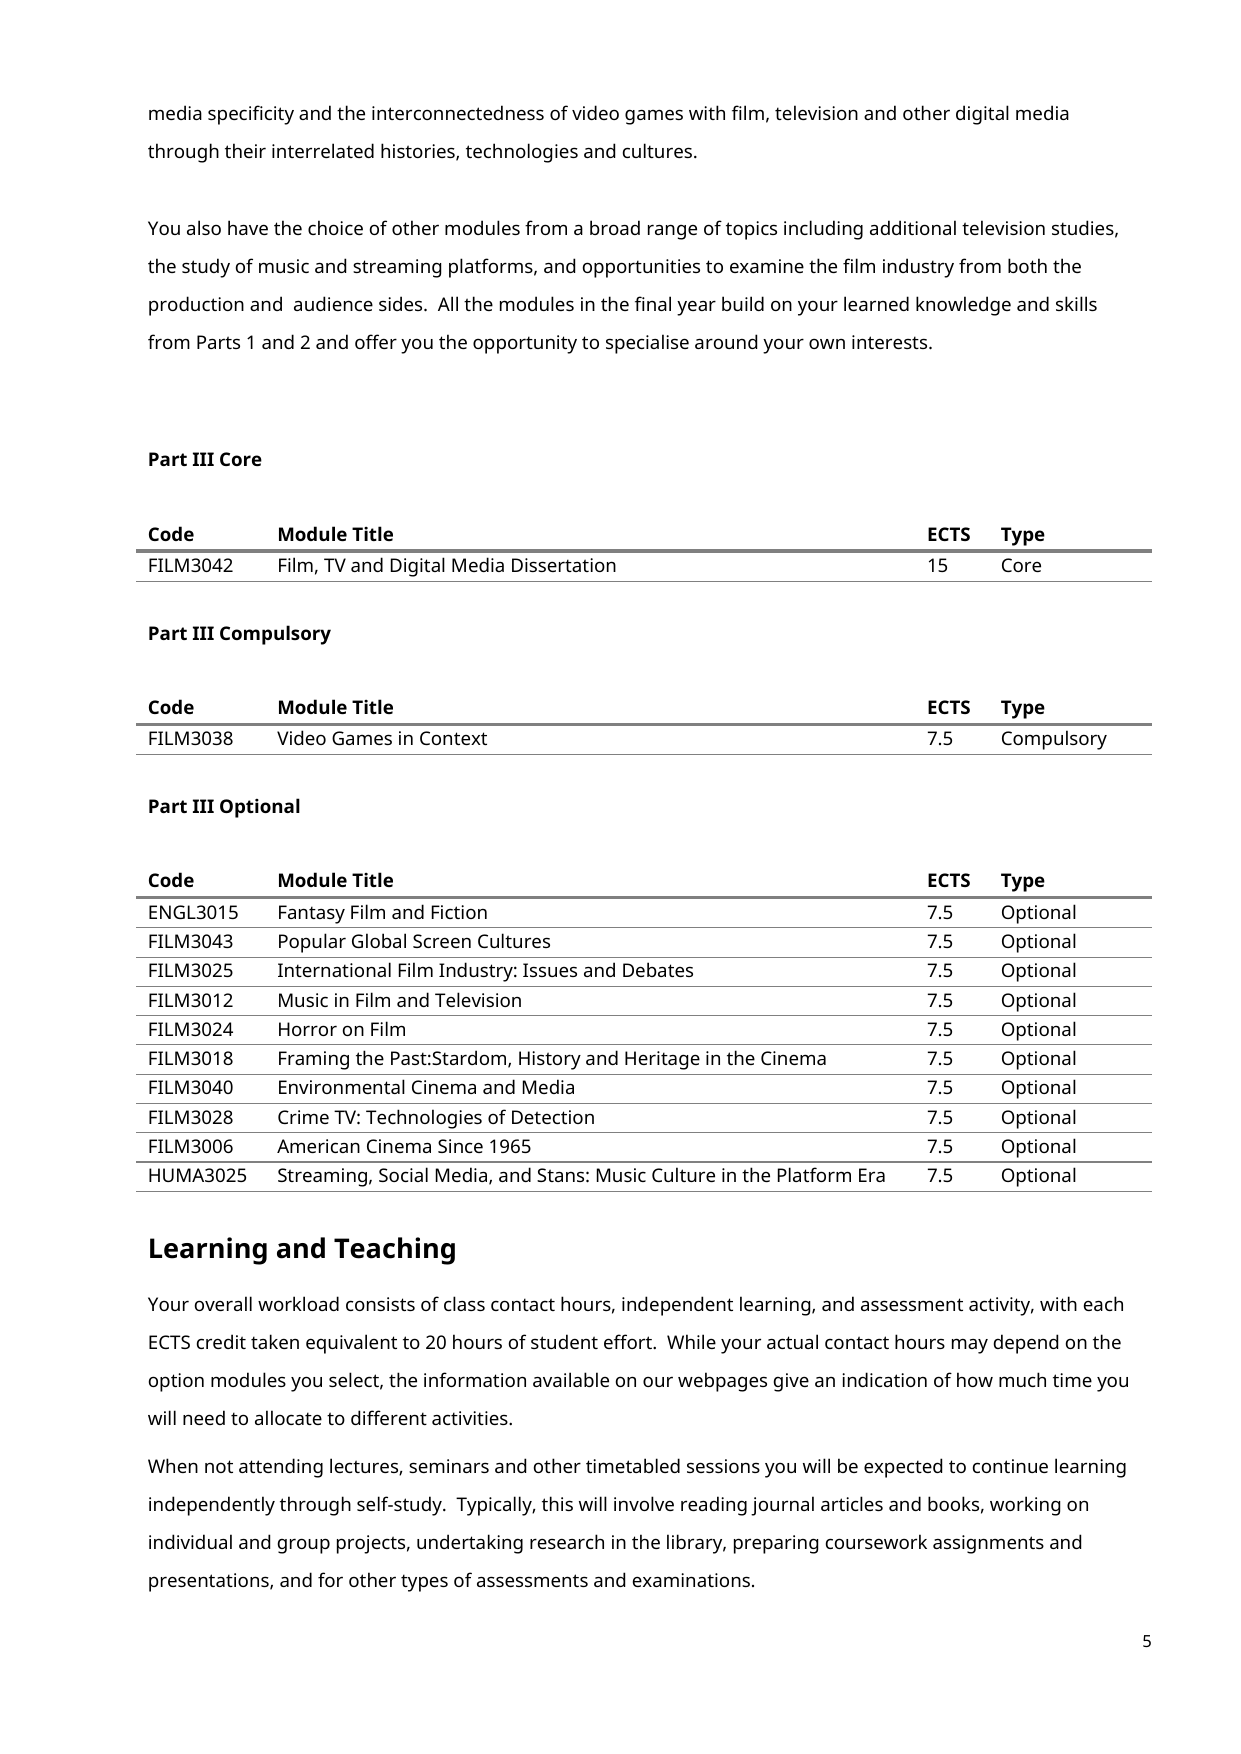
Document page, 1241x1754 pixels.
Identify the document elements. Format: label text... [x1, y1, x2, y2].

table_cell Optional [989, 899, 1152, 927]
table_cell Music in Film and Television [266, 987, 916, 1015]
table_cell FILM3042 [136, 553, 266, 581]
table_cell Module Title [266, 694, 916, 723]
table_cell 7.5 [916, 958, 989, 986]
table_cell FILM3043 [136, 928, 266, 957]
table_cell Optional [989, 1104, 1152, 1132]
table_cell Part III Compulsory [136, 582, 1152, 694]
table_cell 7.5 [916, 987, 989, 1015]
table_cell 7.5 [916, 1133, 989, 1161]
table_cell FILM3038 [136, 726, 266, 754]
table_cell Popular Global Screen Cultures [266, 928, 916, 957]
table_cell International Film Industry: Issues and Debates [266, 958, 916, 986]
table_cell 7.5 [916, 1075, 989, 1103]
table_cell FILM3018 [136, 1045, 266, 1074]
table_cell Optional [989, 1075, 1152, 1103]
table_cell FILM3006 [136, 1133, 266, 1161]
table_cell Optional [989, 987, 1152, 1015]
table_cell 7.5 [916, 899, 989, 927]
text When not attending lectures, seminars and other timetabled sessions you will be expected to continue learning independently through self-study. Typically, this will involve reading journal articles and books, working on individual and group projects, undertaking research in the library, preparing coursework assignments and presentations, and for other types of assessments and examinations. [148, 1453, 1152, 1593]
table_cell American Cinema Since 1965 [266, 1133, 916, 1161]
table_cell Compulsory [989, 726, 1152, 754]
table_cell ECTS [916, 694, 989, 723]
subtitle Learning and Teaching [148, 1229, 1152, 1266]
table_cell Optional [989, 1045, 1152, 1074]
table_cell Type [989, 868, 1152, 896]
table_cell 7.5 [916, 726, 989, 754]
table_cell 7.5 [916, 1016, 989, 1044]
table_cell Code [136, 868, 266, 896]
table_cell Type [989, 521, 1152, 549]
table_cell Video Games in Context [266, 726, 916, 754]
table_cell Framing the Past:Stardom, History and Heritage in the Cinema [266, 1045, 916, 1074]
table_cell 7.5 [916, 928, 989, 957]
text Your overall workload consists of class contact hours, independent learning, and assessment activity, with each ECTS credit taken equivalent to 20 hours of student effort. While your actual contact hours may depend on the option modules you select, the information available on our webpages give an indication of how much time you will need to allocate to different activities. [148, 1291, 1152, 1431]
table_cell 15 [916, 553, 989, 581]
table_cell Type [989, 694, 1152, 723]
table_cell Code [136, 521, 266, 549]
table_cell FILM3040 [136, 1075, 266, 1103]
table_cell 7.5 [916, 1045, 989, 1074]
table_cell Optional [989, 1163, 1152, 1191]
table_cell FILM3012 [136, 987, 266, 1015]
table_cell Optional [989, 928, 1152, 957]
table_cell Code [136, 694, 266, 723]
table_cell Optional [989, 1133, 1152, 1161]
table_cell ENGL3015 [136, 899, 266, 927]
table_cell Module Title [266, 521, 916, 549]
table_cell ECTS [916, 868, 989, 896]
table_cell Streaming, Social Media, and Stans: Music Culture in the Platform Era [266, 1163, 916, 1191]
table_cell HUMA3025 [136, 1163, 266, 1191]
table_cell Horror on Film [266, 1016, 916, 1044]
table_cell media specificity and the interconnectedness of video games with film, television and other digital media through their interrelated histories, technologies and cultures. You also have the choice of other modules from a broad range of topics including additional television studies, the study of music and streaming platforms, and opportunities to examine the film industry from both the production and audience sides. All the modules in the final year build on your learned knowledge and skills from Parts 1 and 2 and offer you the opportunity to specialise around your own interests. [136, 99, 1152, 408]
table_cell FILM3025 [136, 958, 266, 986]
table_cell FILM3028 [136, 1104, 266, 1132]
table_cell ECTS [916, 521, 989, 549]
table_cell Core [989, 553, 1152, 581]
table_cell Environmental Cinema and Media [266, 1075, 916, 1103]
table_cell Optional [989, 958, 1152, 986]
table_cell Fantasy Film and Fiction [266, 899, 916, 927]
table_cell Module Title [266, 868, 916, 896]
table_cell Film, TV and Digital Media Dissertation [266, 553, 916, 581]
table_cell Part III Optional [136, 755, 1152, 868]
table_cell Part III Core [136, 408, 1152, 521]
table_cell FILM3024 [136, 1016, 266, 1044]
table_cell Optional [989, 1016, 1152, 1044]
table_cell 7.5 [916, 1163, 989, 1191]
table_cell 7.5 [916, 1104, 989, 1132]
table_cell Crime TV: Technologies of Detection [266, 1104, 916, 1132]
